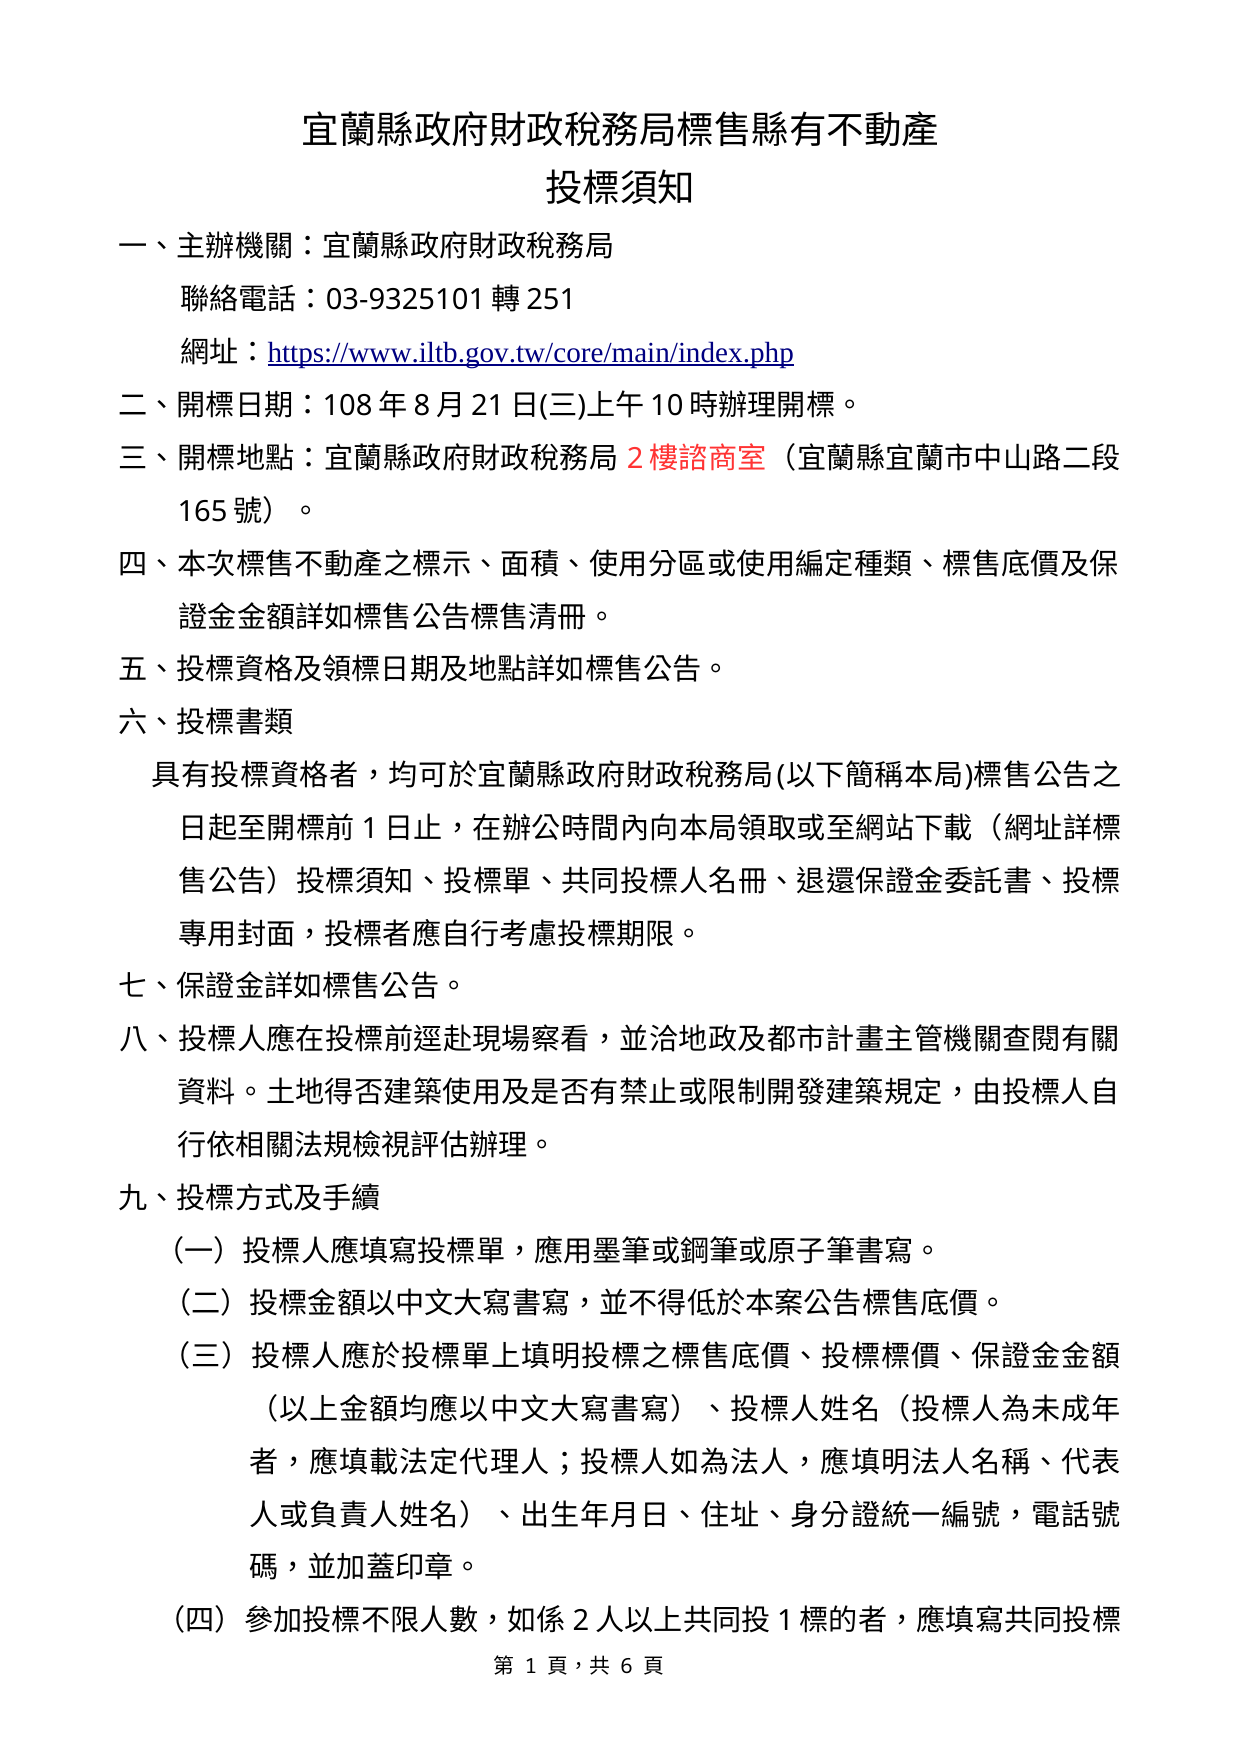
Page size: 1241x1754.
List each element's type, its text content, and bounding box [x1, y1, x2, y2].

text 五、投標資格及領標日期及地點詳如標售公告。 [118, 646, 1122, 688]
text （二）投標金額以中文大寫書寫，並不得低於本案公告標售底價。 [118, 1280, 1122, 1322]
text 六、投標書類 [118, 699, 1122, 741]
text 八、投標人應在投標前逕赴現場察看，並洽地政及都市計畫主管機關查閱有關資料。土地得否建築使用及是否有禁止或限制開發建築規定，由投標人自行依相關法規檢視評估辦理。 [119, 1016, 1122, 1164]
text 一、主辦機關：宜蘭縣政府財政稅務局 [118, 223, 1122, 265]
text （一）投標人應填寫投標單，應用墨筆或鋼筆或原子筆書寫。 [118, 1227, 1122, 1269]
text 具有投標資格者，均可於宜蘭縣政府財政稅務局(以下簡稱本局)標售公告之日起至開標前1日止，在辦公時間內向本局領取或至網站下載（網址詳標售公告）投標須知、投標單、共同投標人名冊、退還保證金委託書、投標專用封面，投標者應自行考慮投標期限。 [118, 752, 1122, 952]
text 四、本次標售不動產之標示、面積、使用分區或使用編定種類、標售底價及保證金金額詳如標售公告標售清冊。 [118, 540, 1122, 635]
text （三）投標人應於投標單上填明投標之標售底價、投標標價、保證金金額（以上金額均應以中文大寫書寫）、投標人姓名（投標人為未成年者，應填載法定代理人；投標人如為法人，應填明法人名稱、代表人或負責人姓名）、出生年月日、住址、身分證統一編號，電話號碼，並加蓋印章。 [162, 1333, 1122, 1586]
text 網址：https://www.iltb.gov.tw/core/main/index.php [165, 329, 1122, 371]
text （四）參加投標不限人數，如係2人以上共同投1標的者，應填寫共同投標人名冊，並將共同投標人名冊黏貼投標單背面，加蓋共同投標人印章，並詳細載明各投標人姓名、住址、身分證統一編號及各投標人取得權利範圍，未載明各投標人取得權利範圍或部分共同投標人取得權利範圍不明者，視為均等，同時並指定1人為代表人，未指定者，以標單所載之第1人為代表人，投標人不得異議。 [156, 1597, 1122, 1639]
text 七、保證金詳如標售公告。 [118, 963, 1122, 1005]
text 二、開標日期：108年8月21日(三)上午10時辦理開標。 [118, 382, 1122, 424]
text 九、投標方式及手續 [118, 1174, 1122, 1217]
text 聯絡電話：03-9325101轉251 [165, 276, 1122, 318]
text 宜蘭縣政府財政稅務局標售縣有不動產 [118, 106, 1122, 152]
text 三、開標地點：宜蘭縣政府財政稅務局2樓諮商室（宜蘭縣宜蘭市中山路二段165號）。 [118, 434, 1122, 530]
text 投標須知 [118, 165, 1122, 211]
